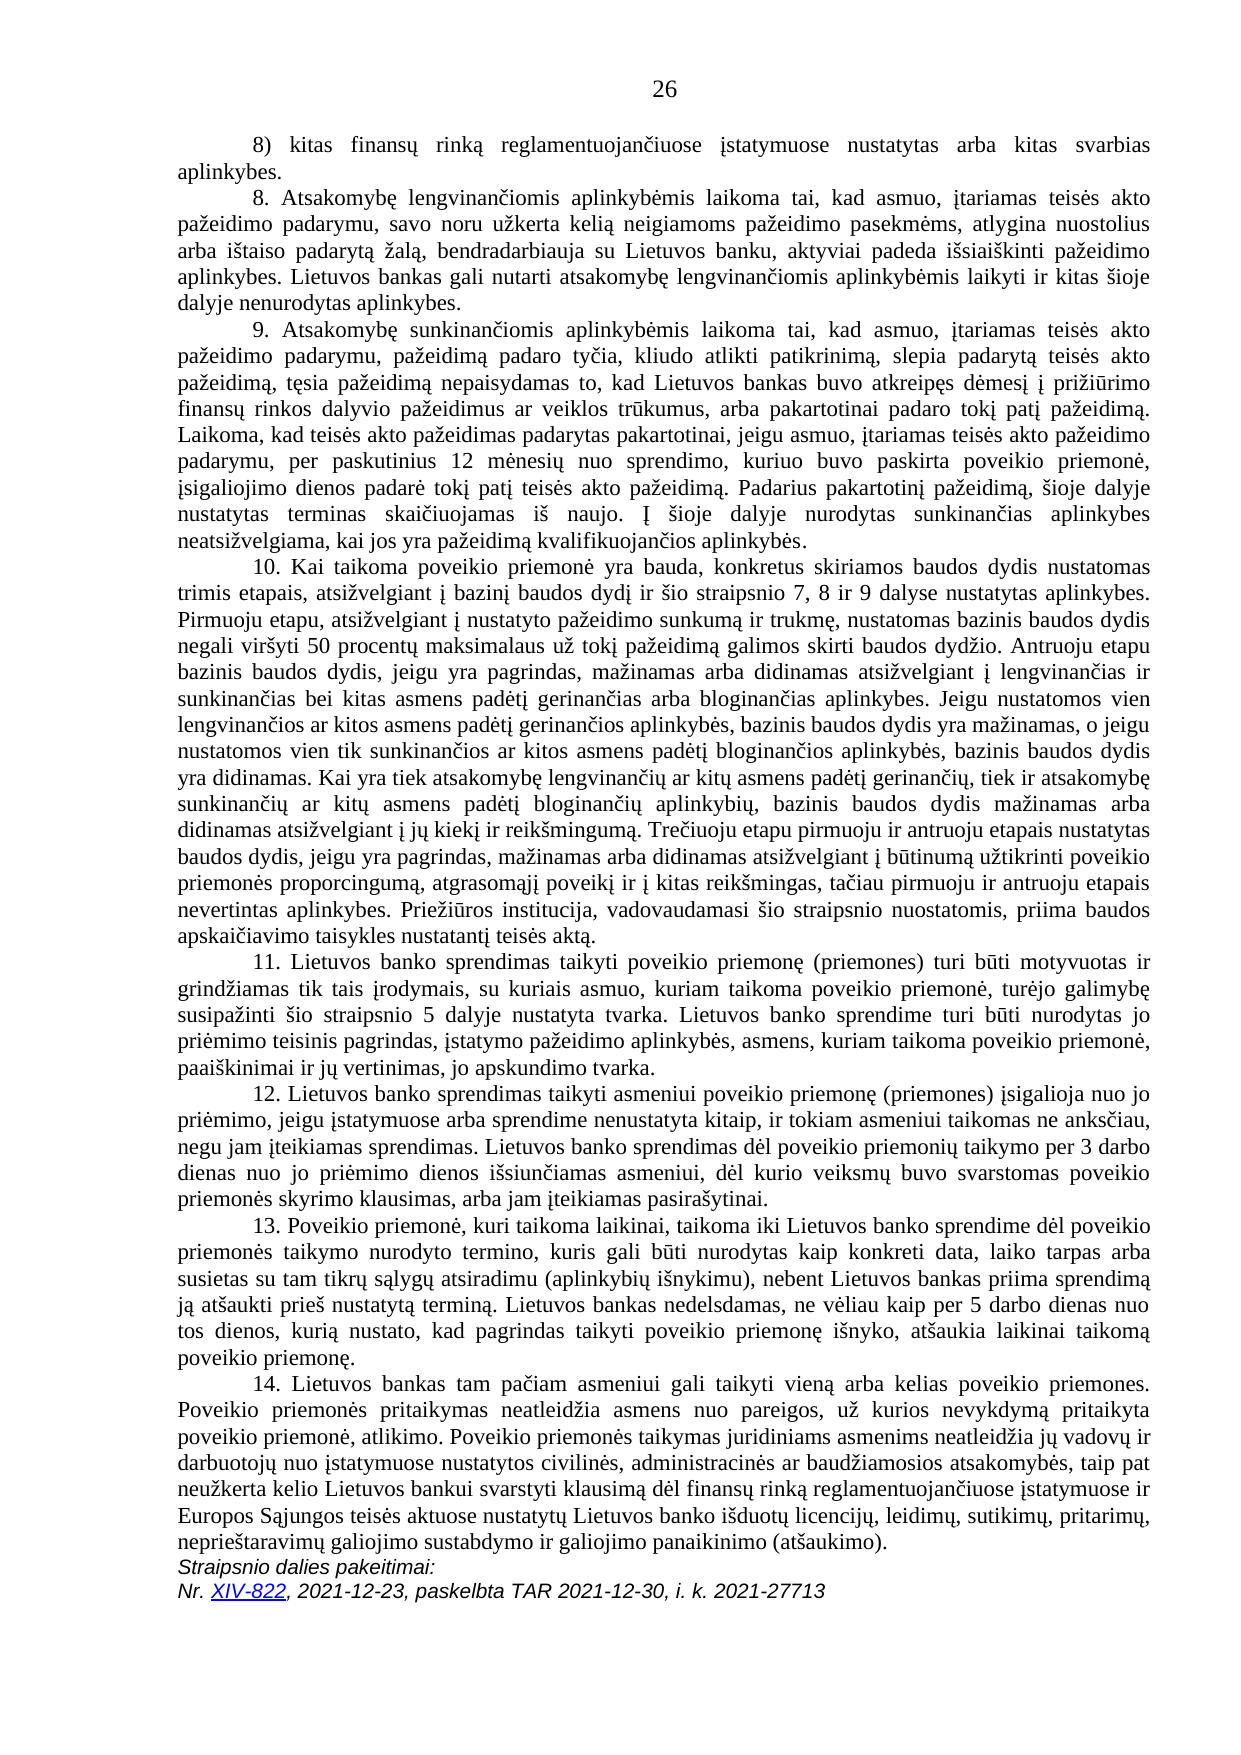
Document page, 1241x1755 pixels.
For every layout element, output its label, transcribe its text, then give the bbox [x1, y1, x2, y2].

text 13. Poveikio priemonė, kuri taikoma laikinai, taikoma iki Lietuvos banko sprendime dėl poveikio priemonės taikymo nurodyto termino, kuris gali būti nurodytas kaip konkreti data, laiko tarpas arba susietas su tam tikrų sąlygų atsiradimu (aplinkybių išnykimu), nebent Lietuvos bankas priima sprendimą ją atšaukti prieš nustatytą terminą. Lietuvos bankas nedelsdamas, ne vėliau kaip per 5 darbo dienas nuo tos dienos, kurią nustato, kad pagrindas taikyti poveikio priemonę išnyko, atšaukia laikinai taikomą poveikio priemonę. [177, 1212, 1152, 1370]
text 10. Kai taikoma poveikio priemonė yra bauda, konkretus skiriamos baudos dydis nustatomas trimis etapais, atsižvelgiant į bazinį baudos dydį ir šio straipsnio 7, 8 ir 9 dalyse nustatytas aplinkybes. Pirmuoju etapu, atsižvelgiant į nustatyto pažeidimo sunkumą ir trukmę, nustatomas bazinis baudos dydis negali viršyti 50 procentų maksimalaus už tokį pažeidimą galimos skirti baudos dydžio. Antruoju etapu bazinis baudos dydis, jeigu yra pagrindas, mažinamas arba didinamas atsižvelgiant į lengvinančias ir sunkinančias bei kitas asmens padėtį gerinančias arba bloginančias aplinkybes. Jeigu nustatomos vien lengvinančios ar kitos asmens padėtį gerinančios aplinkybės, bazinis baudos dydis yra mažinamas, o jeigu nustatomos vien tik sunkinančios ar kitos asmens padėtį bloginančios aplinkybės, bazinis baudos dydis yra didinamas. Kai yra tiek atsakomybę lengvinančių ar kitų asmens padėtį gerinančių, tiek ir atsakomybę sunkinančių ar kitų asmens padėtį bloginančių aplinkybių, bazinis baudos dydis mažinamas arba didinamas atsižvelgiant į jų kiekį ir reikšmingumą. Trečiuoju etapu pirmuoju ir antruoju etapais nustatytas baudos dydis, jeigu yra pagrindas, mažinamas arba didinamas atsižvelgiant į būtinumą užtikrinti poveikio priemonės proporcingumą, atgrasomąjį poveikį ir į kitas reikšmingas, tačiau pirmuoju ir antruoju etapais nevertintas aplinkybes. Priežiūros institucija, vadovaudamasi šio straipsnio nuostatomis, priima baudos apskaičiavimo taisykles nustatantį teisės aktą. [177, 553, 1152, 948]
text 9. Atsakomybę sunkinančiomis aplinkybėmis laikoma tai, kad asmuo, įtariamas teisės akto pažeidimo padarymu, pažeidimą padaro tyčia, kliudo atlikti patikrinimą, slepia padarytą teisės akto pažeidimą, tęsia pažeidimą nepaisydamas to, kad Lietuvos bankas buvo atkreipęs dėmesį į prižiūrimo finansų rinkos dalyvio pažeidimus ar veiklos trūkumus, arba pakartotinai padaro tokį patį pažeidimą. Laikoma, kad teisės akto pažeidimas padarytas pakartotinai, jeigu asmuo, įtariamas teisės akto pažeidimo padarymu, per paskutinius 12 mėnesių nuo sprendimo, kuriuo buvo paskirta poveikio priemonė, įsigaliojimo dienos padarė tokį patį teisės akto pažeidimą. Padarius pakartotinį pažeidimą, šioje dalyje nustatytas terminas skaičiuojamas iš naujo. Į šioje dalyje nurodytas sunkinančias aplinkybes neatsižvelgiama, kai jos yra pažeidimą kvalifikuojančios aplinkybės. [177, 316, 1152, 553]
text 11. Lietuvos banko sprendimas taikyti poveikio priemonę (priemones) turi būti motyvuotas ir grindžiamas tik tais įrodymais, su kuriais asmuo, kuriam taikoma poveikio priemonė, turėjo galimybę susipažinti šio straipsnio 5 dalyje nustatyta tvarka. Lietuvos banko sprendime turi būti nurodytas jo priėmimo teisinis pagrindas, įstatymo pažeidimo aplinkybės, asmens, kuriam taikoma poveikio priemonė, paaiškinimai ir jų vertinimas, jo apskundimo tvarka. [177, 948, 1152, 1080]
text 12. Lietuvos banko sprendimas taikyti asmeniui poveikio priemonę (priemones) įsigalioja nuo jo priėmimo, jeigu įstatymuose arba sprendime nenustatyta kitaip, ir tokiam asmeniui taikomas ne anksčiau, negu jam įteikiamas sprendimas. Lietuvos banko sprendimas dėl poveikio priemonių taikymo per 3 darbo dienas nuo jo priėmimo dienos išsiunčiamas asmeniui, dėl kurio veiksmų buvo svarstomas poveikio priemonės skyrimo klausimas, arba jam įteikiamas pasirašytinai. [177, 1080, 1152, 1212]
text 8. Atsakomybę lengvinančiomis aplinkybėmis laikoma tai, kad asmuo, įtariamas teisės akto pažeidimo padarymu, savo noru užkerta kelią neigiamoms pažeidimo pasekmėms, atlygina nuostolius arba ištaiso padarytą žalą, bendradarbiauja su Lietuvos banku, aktyviai padeda išsiaiškinti pažeidimo aplinkybes. Lietuvos bankas gali nutarti atsakomybę lengvinančiomis aplinkybėmis laikyti ir kitas šioje dalyje nenurodytas aplinkybes. [177, 184, 1152, 316]
text 8) kitas finansų rinką reglamentuojančiuose įstatymuose nustatytas arba kitas svarbias aplinkybes. [177, 131, 1152, 184]
text 14. Lietuvos bankas tam pačiam asmeniui gali taikyti vieną arba kelias poveikio priemones. Poveikio priemonės pritaikymas neatleidžia asmens nuo pareigos, už kurios nevykdymą pritaikyta poveikio priemonė, atlikimo. Poveikio priemonės taikymas juridiniams asmenims neatleidžia jų vadovų ir darbuotojų nuo įstatymuose nustatytos civilinės, administracinės ar baudžiamosios atsakomybės, taip pat neužkerta kelio Lietuvos bankui svarstyti klausimą dėl finansų rinką reglamentuojančiuose įstatymuose ir Europos Sąjungos teisės aktuose nustatytų Lietuvos banko išduotų licencijų, leidimų, sutikimų, pritarimų, neprieštaravimų galiojimo sustabdymo ir galiojimo panaikinimo (atšaukimo). [177, 1370, 1152, 1554]
text Straipsnio dalies pakeitimai: [177, 1554, 1152, 1578]
text Nr. XIV-822, 2021-12-23, paskelbta TAR 2021-12-30, i. k. 2021-27713 [177, 1578, 1152, 1602]
